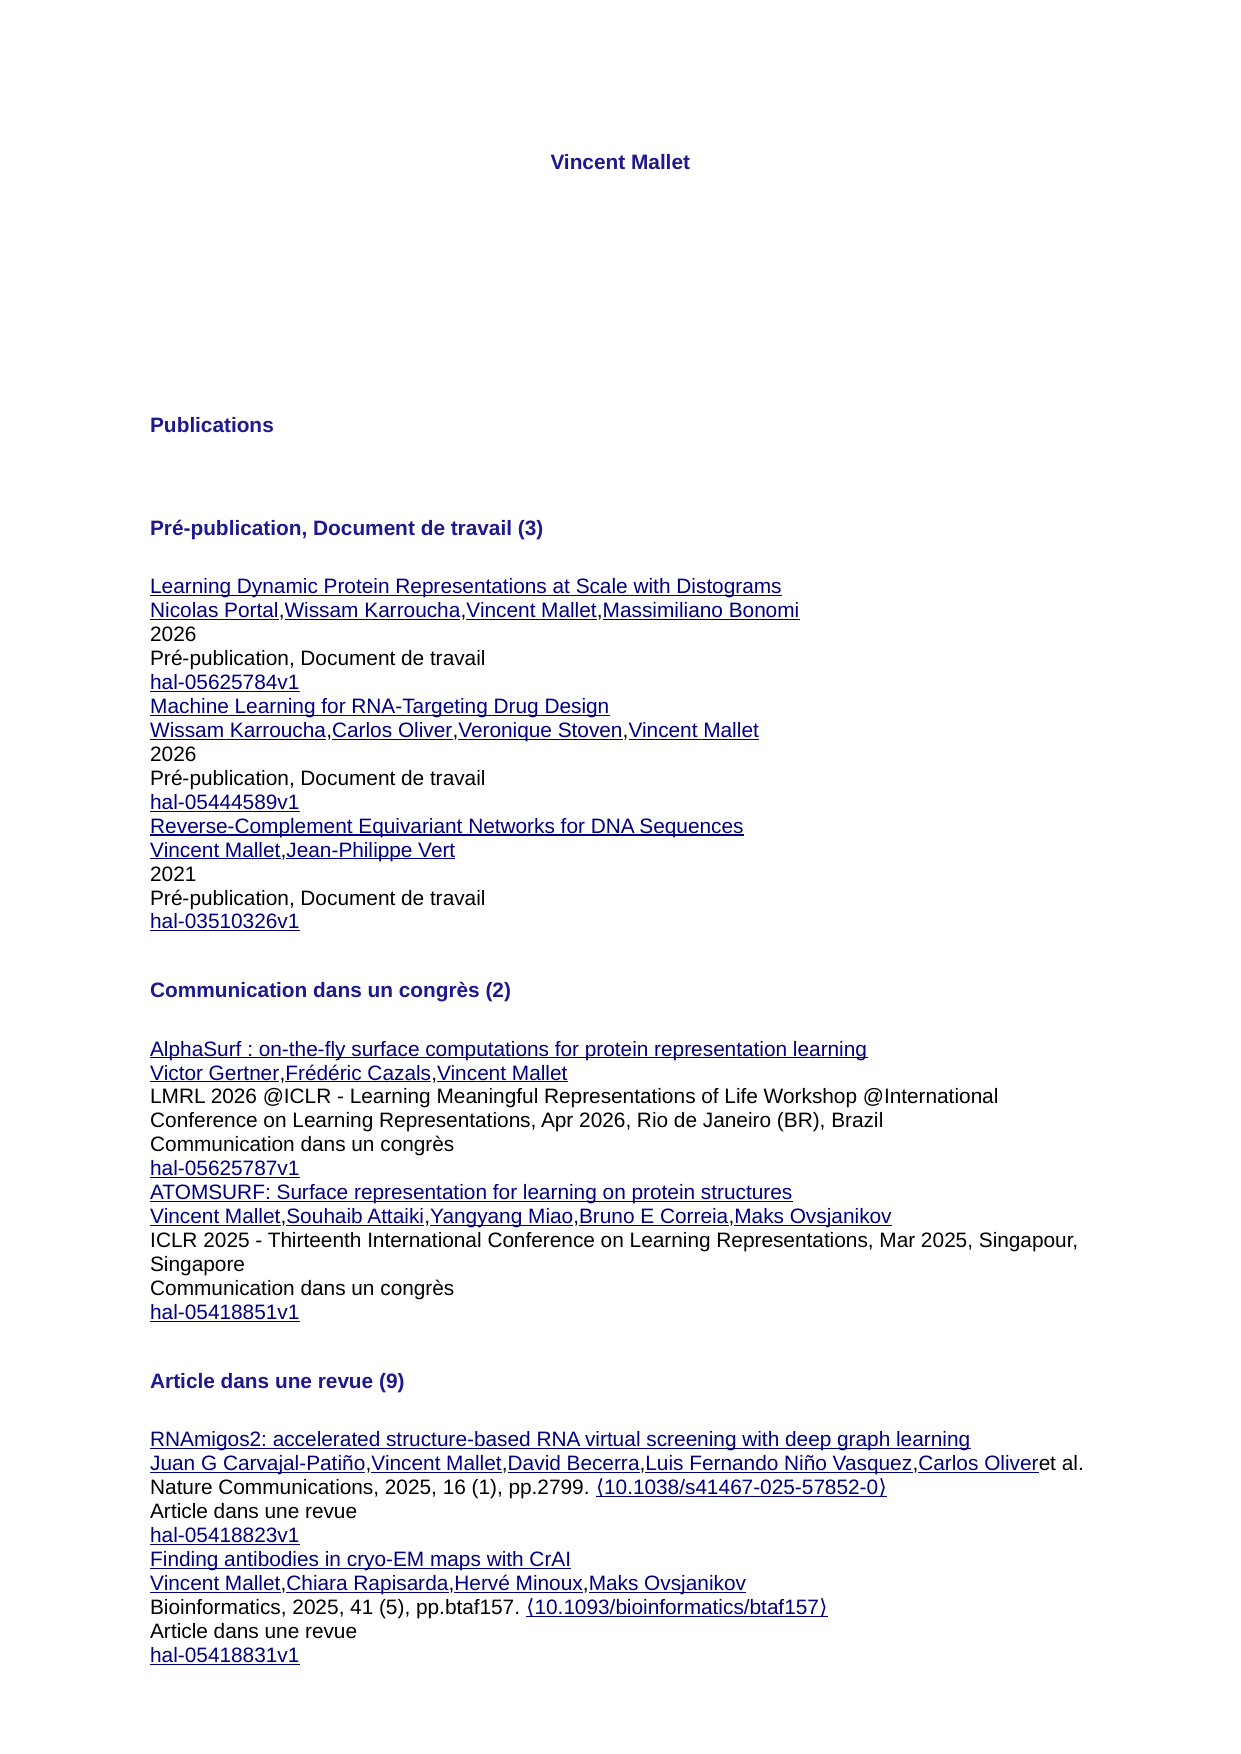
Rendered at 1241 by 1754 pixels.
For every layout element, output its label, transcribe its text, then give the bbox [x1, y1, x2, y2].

table_header Learning Dynamic Protein Representations at Scale with Distograms Nicolas Portal,Wissam Karroucha,Vincent Mallet,Massimiliano Bonomi 2026 Pré-publication, Document de travail hal-05625784v1 [150, 574, 1090, 694]
table_cell Reverse-Complement Equivariant Networks for DNA Sequences Vincent Mallet,Jean-Philippe Vert 2021 Pré-publication, Document de travail hal-03510326v1 [150, 814, 1090, 933]
subtitle Article dans une revue (9) [150, 1369, 1090, 1393]
subtitle Communication dans un congrès (2) [150, 978, 1090, 1002]
subtitle Vincent Mallet [150, 150, 1090, 174]
table_cell Machine Learning for RNA-Targeting Drug Design Wissam Karroucha,Carlos Oliver,Veronique Stoven,Vincent Mallet 2026 Pré-publication, Document de travail hal-05444589v1 [150, 694, 1090, 813]
subtitle Pré-publication, Document de travail (3) [150, 516, 1090, 539]
table_cell Finding antibodies in cryo-EM maps with CrAI Vincent Mallet,Chiara Rapisarda,Hervé Minoux,Maks Ovsjanikov Bioinformatics, 2025, 41 (5), pp.btaf157. ⟨10.1093/bioinformatics/btaf157⟩ Article dans une revue hal-05418831v1 [150, 1547, 1090, 1667]
table_cell ATOMSURF: Surface representation for learning on protein structures Vincent Mallet,Souhaib Attaiki,Yangyang Miao,Bruno E Correia,Maks Ovsjanikov ICLR 2025 - Thirteenth International Conference on Learning Representations, Mar 2025, Singapour, Singapore Communication dans un congrès hal-05418851v1 [150, 1180, 1090, 1324]
subtitle Publications [150, 412, 1090, 436]
table_header RNAmigos2: accelerated structure-based RNA virtual screening with deep graph learning Juan G Carvajal-Patiño,Vincent Mallet,David Becerra,Luis Fernando Niño Vasquez,Carlos Oliveret al. Nature Communications, 2025, 16 (1), pp.2799. ⟨10.1038/s41467-025-57852-0⟩ Article dans une revue hal-05418823v1 [150, 1427, 1090, 1547]
table_header AlphaSurf : on-the-fly surface computations for protein representation learning Victor Gertner,Frédéric Cazals,Vincent Mallet LMRL 2026 @ICLR - Learning Meaningful Representations of Life Workshop @International Conference on Learning Representations, Apr 2026, Rio de Janeiro (BR), Brazil Communication dans un congrès hal-05625787v1 [150, 1036, 1090, 1180]
